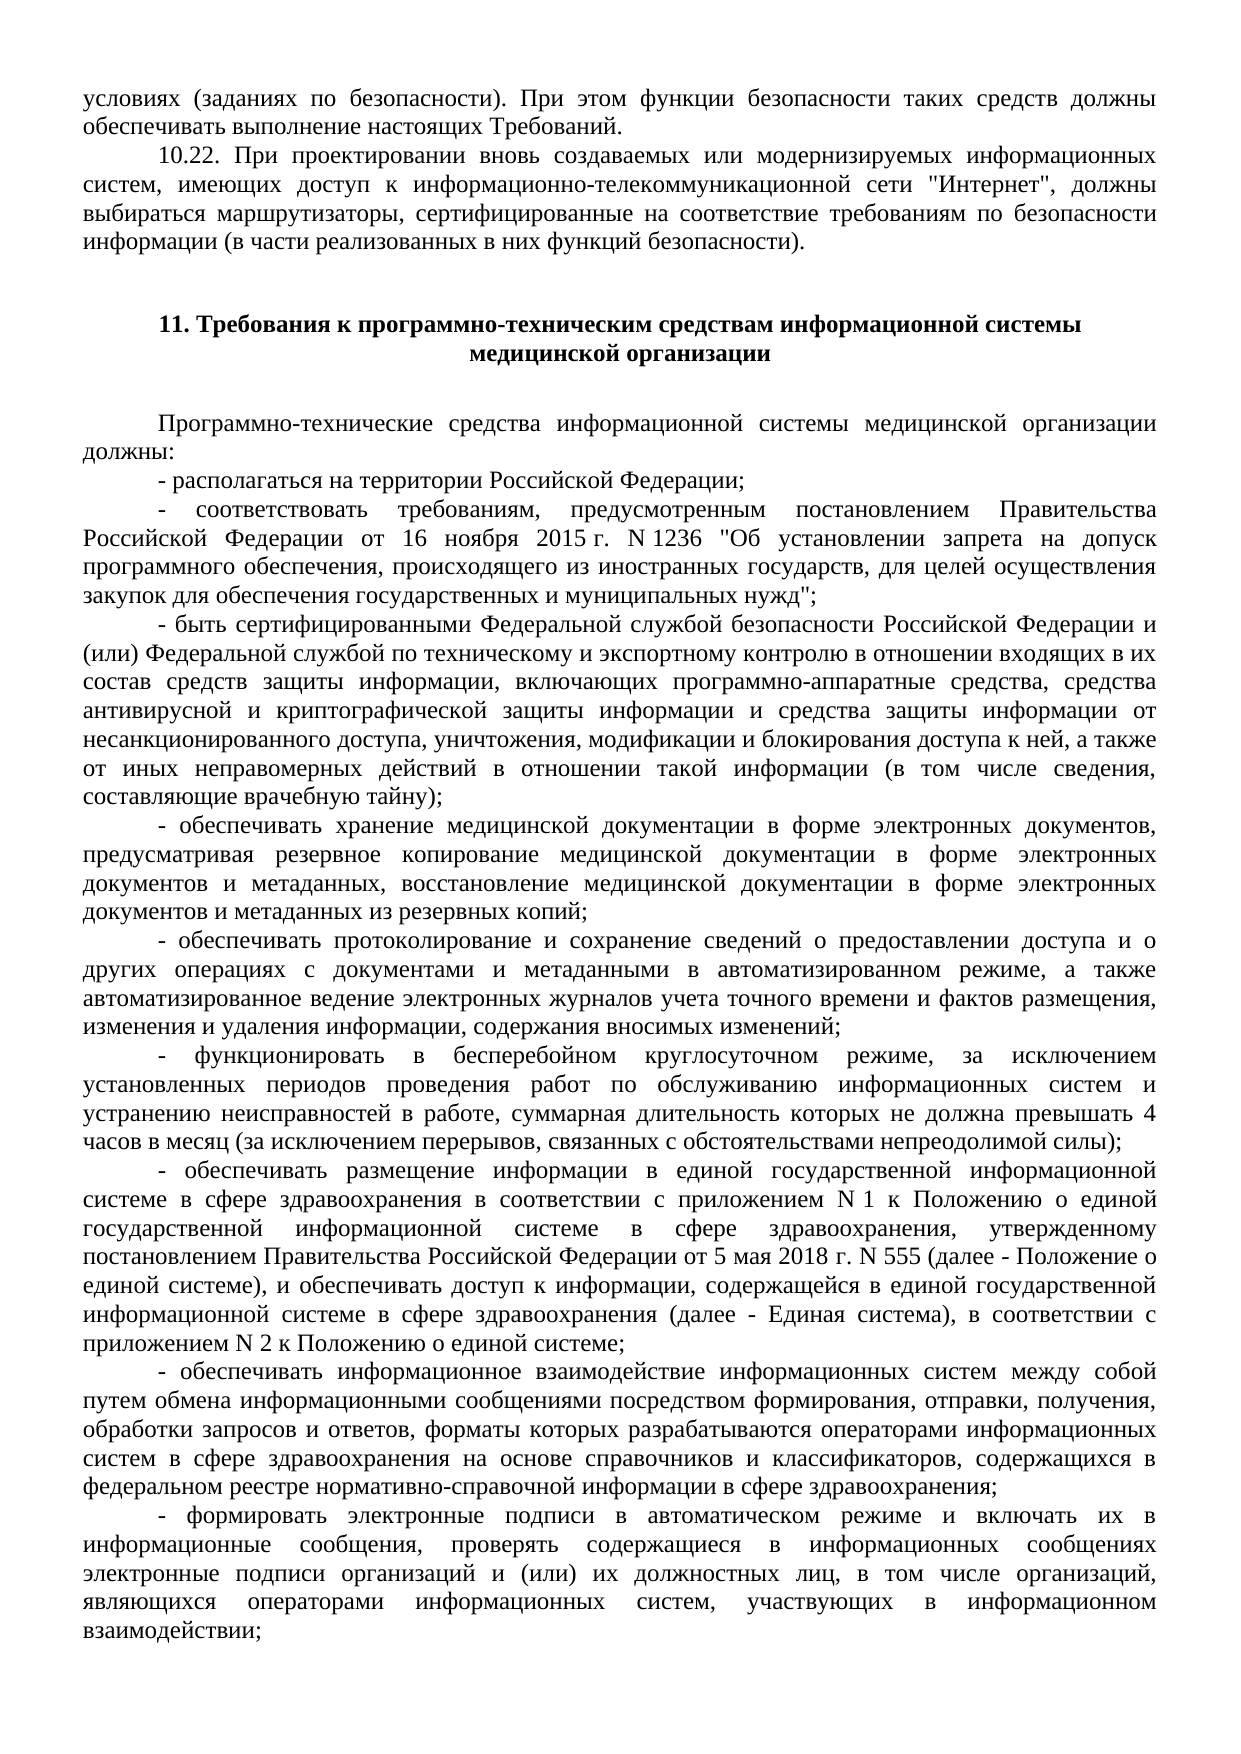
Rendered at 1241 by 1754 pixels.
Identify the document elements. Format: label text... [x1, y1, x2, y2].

text - функционировать в бесперебойном круглосуточном режиме, за исключением установленных периодов проведения работ по обслуживанию информационных систем и устранению неисправностей в работе, суммарная длительность которых не должна превышать 4 часов в месяц (за исключением перерывов, связанных с обстоятельствами непреодолимой силы); [83, 1040, 1157, 1155]
text 10.22. При проектировании вновь создаваемых или модернизируемых информационных систем, имеющих доступ к информационно-телекоммуникационной сети "Интернет", должны выбираться маршрутизаторы, сертифицированные на соответствие требованиям по безопасности информации (в части реализованных в них функций безопасности). [83, 140, 1157, 255]
text - быть сертифицированными Федеральной службой безопасности Российской Федерации и (или) Федеральной службой по техническому и экспортному контролю в отношении входящих в их состав средств защиты информации, включающих программно-аппаратные средства, средства антивирусной и криптографической защиты информации и средства защиты информации от несанкционированного доступа, уничтожения, модификации и блокирования доступа к ней, а также от иных неправомерных действий в отношении такой информации (в том числе сведения, составляющие врачебную тайну); [83, 609, 1157, 810]
text - располагаться на территории Российской Федерации; [83, 465, 1157, 494]
text - формировать электронные подписи в автоматическом режиме и включать их в информационные сообщения, проверять содержащиеся в информационных сообщениях электронные подписи организаций и (или) их должностных лиц, в том числе организаций, являющихся операторами информационных систем, участвующих в информационном взаимодействии; [83, 1500, 1157, 1644]
text - обеспечивать хранение медицинской документации в форме электронных документов, предусматривая резервное копирование медицинской документации в форме электронных документов и метаданных, восстановление медицинской документации в форме электронных документов и метаданных из резервных копий; [83, 810, 1157, 925]
subtitle 11. Требования к программно-техническим средствам информационной системы медицинской организации [83, 309, 1157, 366]
text - обеспечивать протоколирование и сохранение сведений о предоставлении доступа и о других операциях с документами и метаданными в автоматизированном режиме, а также автоматизированное ведение электронных журналов учета точного времени и фактов размещения, изменения и удаления информации, содержания вносимых изменений; [83, 925, 1157, 1040]
text - обеспечивать размещение информации в единой государственной информационной системе в сфере здравоохранения в соответствии с приложением N 1 к Положению о единой государственной информационной системе в сфере здравоохранения, утвержденному постановлением Правительства Российской Федерации от 5 мая 2018 г. N 555 (далее - Положение о единой системе), и обеспечивать доступ к информации, содержащейся в единой государственной информационной системе в сфере здравоохранения (далее - Единая система), в соответствии с приложением N 2 к Положению о единой системе; [83, 1155, 1157, 1356]
text - соответствовать требованиям, предусмотренным постановлением Правительства Российской Федерации от 16 ноября 2015 г. N 1236 "Об установлении запрета на допуск программного обеспечения, происходящего из иностранных государств, для целей осуществления закупок для обеспечения государственных и муниципальных нужд"; [83, 494, 1157, 609]
text условиях (заданиях по безопасности). При этом функции безопасности таких средств должны обеспечивать выполнение настоящих Требований. [83, 83, 1157, 140]
text - обеспечивать информационное взаимодействие информационных систем между собой путем обмена информационными сообщениями посредством формирования, отправки, получения, обработки запросов и ответов, форматы которых разрабатываются операторами информационных систем в сфере здравоохранения на основе справочников и классификаторов, содержащихся в федеральном реестре нормативно-справочной информации в сфере здравоохранения; [83, 1356, 1157, 1500]
text Программно-технические средства информационной системы медицинской организации должны: [83, 408, 1157, 465]
